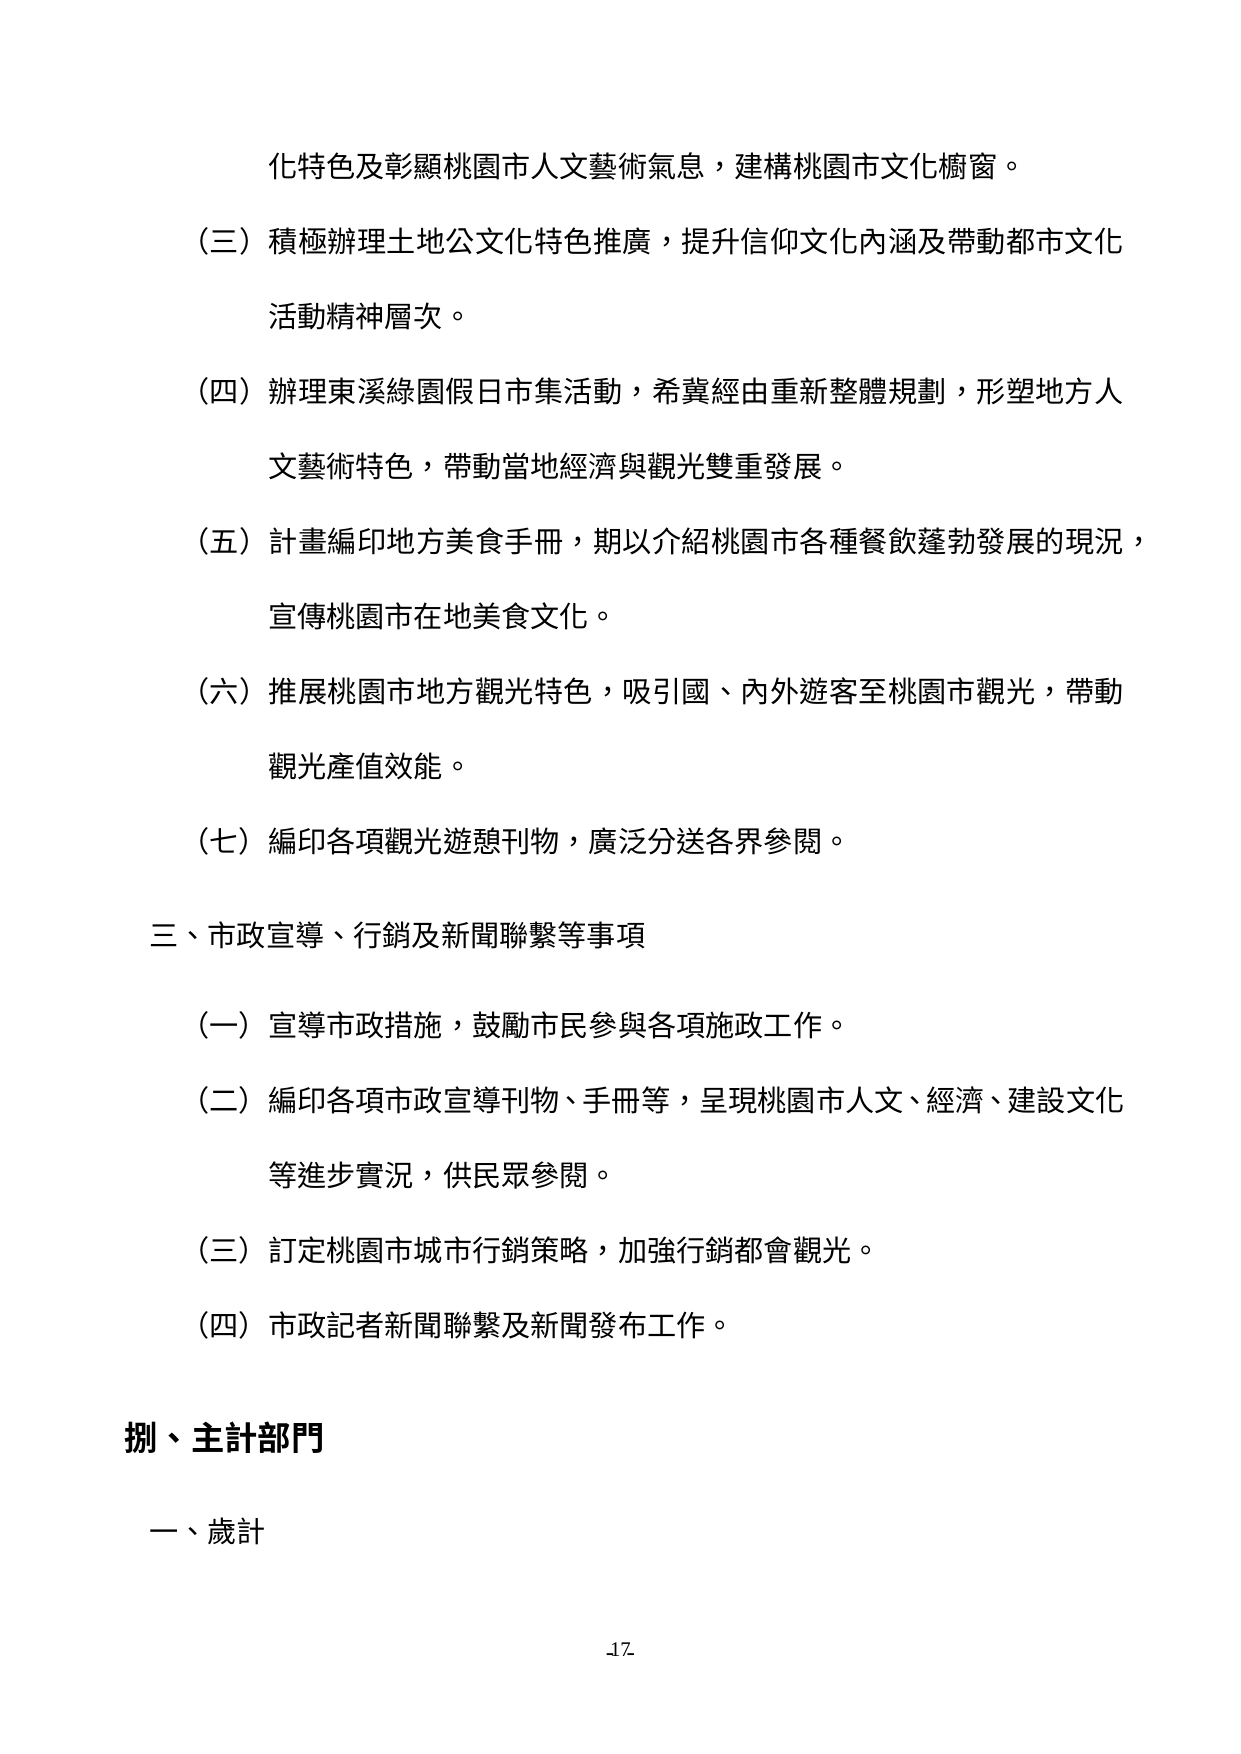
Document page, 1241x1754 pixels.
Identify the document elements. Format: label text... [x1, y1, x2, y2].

text 捌、主計部門 [124, 1398, 1116, 1473]
text （六）推展桃園市地方觀光特色，吸引國、內外遊客至桃園市觀光，帶動觀光產值效能。 [180, 652, 1124, 802]
text （三）積極辦理土地公文化特色推廣，提升信仰文化內涵及帶動都市文化活動精神層次。 [180, 202, 1124, 352]
text （四）辦理東溪綠園假日市集活動，希冀經由重新整體規劃，形塑地方人文藝術特色，帶動當地經濟與觀光雙重發展。 [180, 352, 1124, 502]
text 一、歲計 [149, 1492, 1116, 1567]
text （七）編印各項觀光遊憩刊物，廣泛分送各界參閱。 [180, 802, 1124, 877]
text （五）計畫編印地方美食手冊，期以介紹桃園市各種餐飲蓬勃發展的現況，宣傳桃園市在地美食文化。 [180, 502, 1124, 652]
text （四）市政記者新聞聯繫及新聞發布工作。 [180, 1286, 1124, 1361]
text 三、市政宣導、行銷及新聞聯繫等事項 [149, 896, 1116, 971]
text （一）宣導市政措施，鼓勵市民參與各項施政工作。 [180, 986, 1124, 1061]
text （二）編印各項市政宣導刊物、手冊等，呈現桃園市人文、經濟、建設文化等進步實況，供民眾參閱。 [180, 1061, 1124, 1211]
text （三）訂定桃園市城市行銷策略，加強行銷都會觀光。 [180, 1211, 1124, 1286]
text 化特色及彰顯桃園市人文藝術氣息，建構桃園市文化櫥窗。 [180, 127, 1124, 202]
